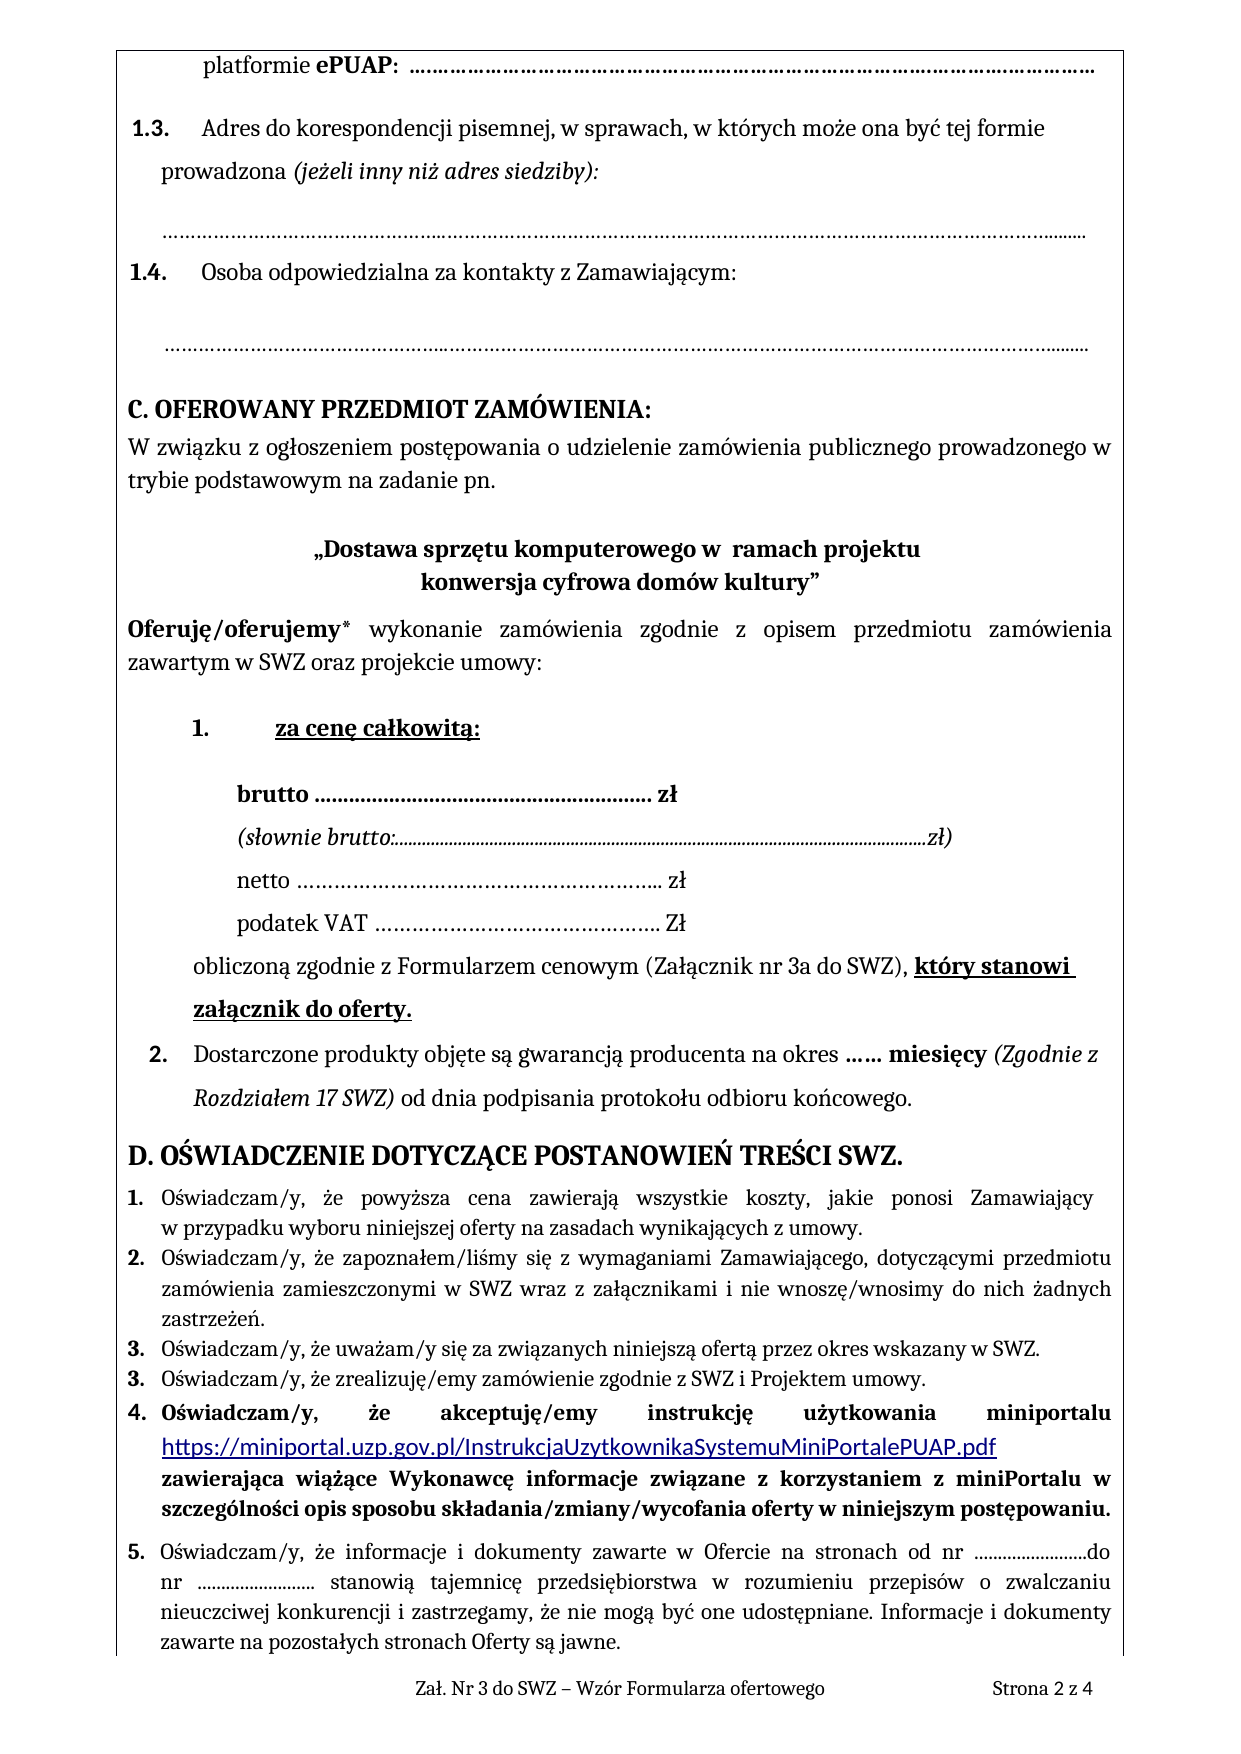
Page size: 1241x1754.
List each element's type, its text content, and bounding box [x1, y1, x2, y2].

table_header platformie ePUAP: ….………………………………………………………………………….………….…………… Adres do korespondencji pisemnej, w sprawach, w których może ona być tej formie prowadzona (jeżeli inny niż adres siedziby): …………………………………………..……………………………………………………………………………………………........ Osoba odpowiedzialna za kontakty z Zamawiającym: …………………………………………..……………………………………………………………………………………………........ [117, 51, 1123, 382]
table_cell C. OFEROWANY PRZEDMIOT ZAMÓWIENIA: W związku z ogłoszeniem postępowania o udzielenie zamówienia publicznego prowadzonego w trybie podstawowym na zadanie pn. „Dostawa sprzętu komputerowego w ramach projektu konwersja cyfrowa domów kultury” Oferuję/oferujemy* wykonanie zamówienia zgodnie z opisem przedmiotu zamówienia zawartym w SWZ oraz projekcie umowy: za cenę całkowitą: brutto ........................................................... zł (słownie brutto:......................................................................................................................zł) netto ………………………………………………….. zł podatek VAT ………………………………………. Zł obliczoną zgodnie z Formularzem cenowym (Załącznik nr 3a do SWZ), który stanowi załącznik do oferty. Dostarczone produkty objęte są gwarancją producenta na okres …… miesięcy (Zgodnie z Rozdziałem 17 SWZ) od dnia podpisania protokołu odbioru końcowego. [117, 382, 1123, 1139]
table_cell D. OŚWIADCZENIE DOTYCZĄCE POSTANOWIEŃ TREŚCI SWZ. Oświadczam/y, że powyższa cena zawierają wszystkie koszty, jakie ponosi Zamawiający w przypadku wyboru niniejszej oferty na zasadach wynikających z umowy. Oświadczam/y, że zapoznałem/liśmy się z wymaganiami Zamawiającego, dotyczącymi przedmiotu zamówienia zamieszczonymi w SWZ wraz z załącznikami i nie wnoszę/wnosimy do nich żadnych zastrzeżeń. Oświadczam/y, że uważam/y się za związanych niniejszą ofertą przez okres wskazany w SWZ. Oświadczam/y, że zrealizuję/emy zamówienie zgodnie z SWZ i Projektem umowy. Oświadczam/y, że akceptuję/emy instrukcję użytkowania miniportalu https://miniportal.uzp.gov.pl/InstrukcjaUzytkownikaSystemuMiniPortalePUAP.pdf zawierająca wiążące Wykonawcę informacje związane z korzystaniem z miniPortalu w szczególności opis sposobu składania/zmiany/wycofania oferty w niniejszym postępowaniu. Oświadczam/y, że informacje i dokumenty zawarte w Ofercie na stronach od nr ........................do nr ......................... stanowią tajemnicę przedsiębiorstwa w rozumieniu przepisów o zwalczaniu nieuczciwej konkurencji i zastrzegamy, że nie mogą być one udostępniane. Informacje i dokumenty zawarte na pozostałych stronach Oferty są jawne. [117, 1139, 1123, 1656]
